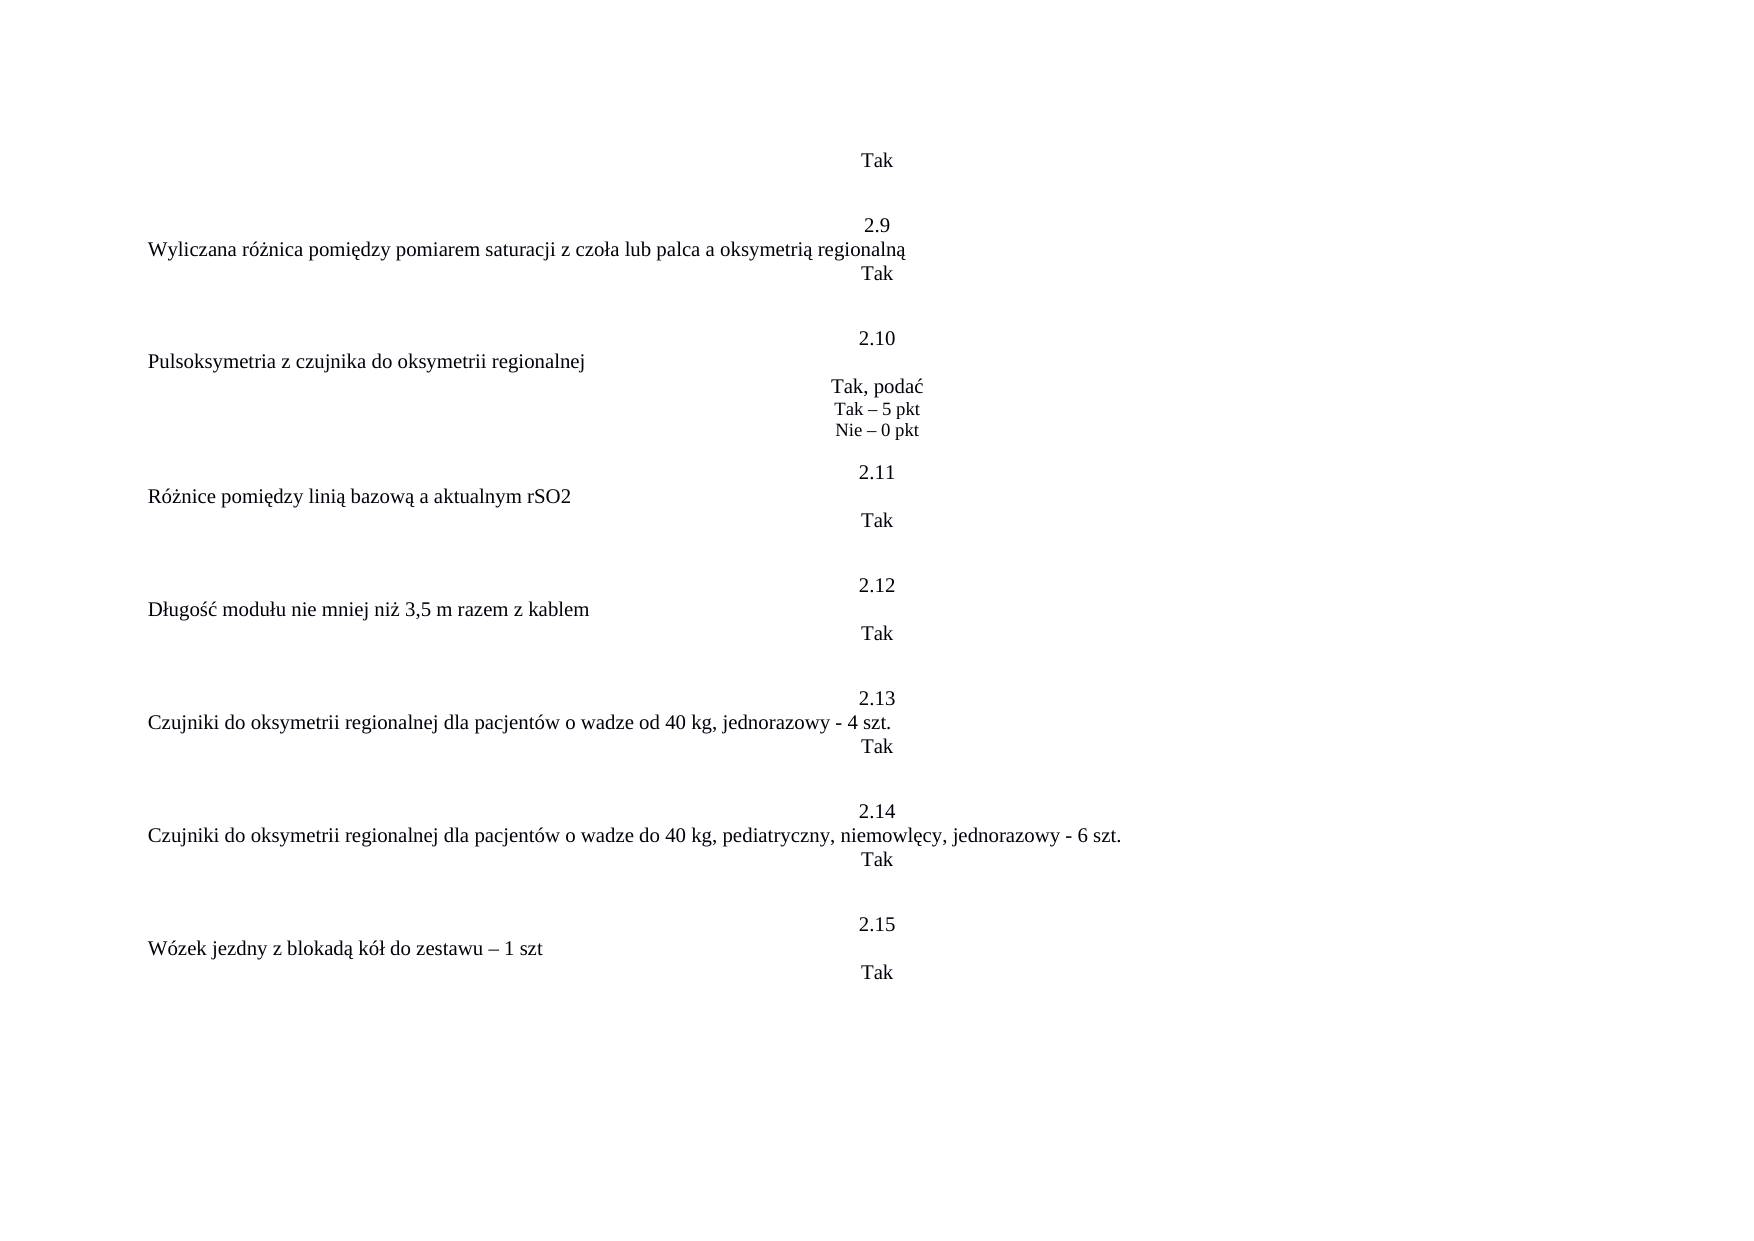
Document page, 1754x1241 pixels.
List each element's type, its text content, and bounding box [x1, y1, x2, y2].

text Czujniki do oksymetrii regionalnej dla pacjentów o wadze od 40 kg, jednorazowy - 4 szt. [148, 710, 1606, 734]
text Długość modułu nie mniej niż 3,5 m razem z kablem [148, 597, 1606, 621]
text 2.14 [148, 799, 1606, 823]
text 2.10 [148, 325, 1606, 349]
text 2.15 [148, 912, 1606, 936]
text Tak [148, 148, 1606, 172]
text Czujniki do oksymetrii regionalnej dla pacjentów o wadze do 40 kg, pediatryczny, niemowlęcy, jednorazowy - 6 szt. [148, 823, 1606, 847]
text 2.11 [148, 460, 1606, 484]
text 2.12 [148, 573, 1606, 597]
text Pulsoksymetria z czujnika do oksymetrii regionalnej [148, 349, 1606, 373]
text Tak [148, 261, 1606, 285]
text Tak – 5 pkt [148, 398, 1606, 419]
text Tak [148, 960, 1606, 984]
text Tak [148, 847, 1606, 871]
text Nie – 0 pkt [148, 419, 1606, 441]
text Tak, podać [148, 373, 1606, 398]
text Różnice pomiędzy linią bazową a aktualnym rSO2 [148, 484, 1606, 508]
text Tak [148, 734, 1606, 758]
text Tak [148, 621, 1606, 645]
text Tak [148, 508, 1606, 532]
text 2.13 [148, 686, 1606, 710]
text Wózek jezdny z blokadą kół do zestawu – 1 szt [148, 936, 1606, 960]
text 2.9 [148, 212, 1606, 237]
text Wyliczana różnica pomiędzy pomiarem saturacji z czoła lub palca a oksymetrią regionalną [148, 237, 1606, 261]
